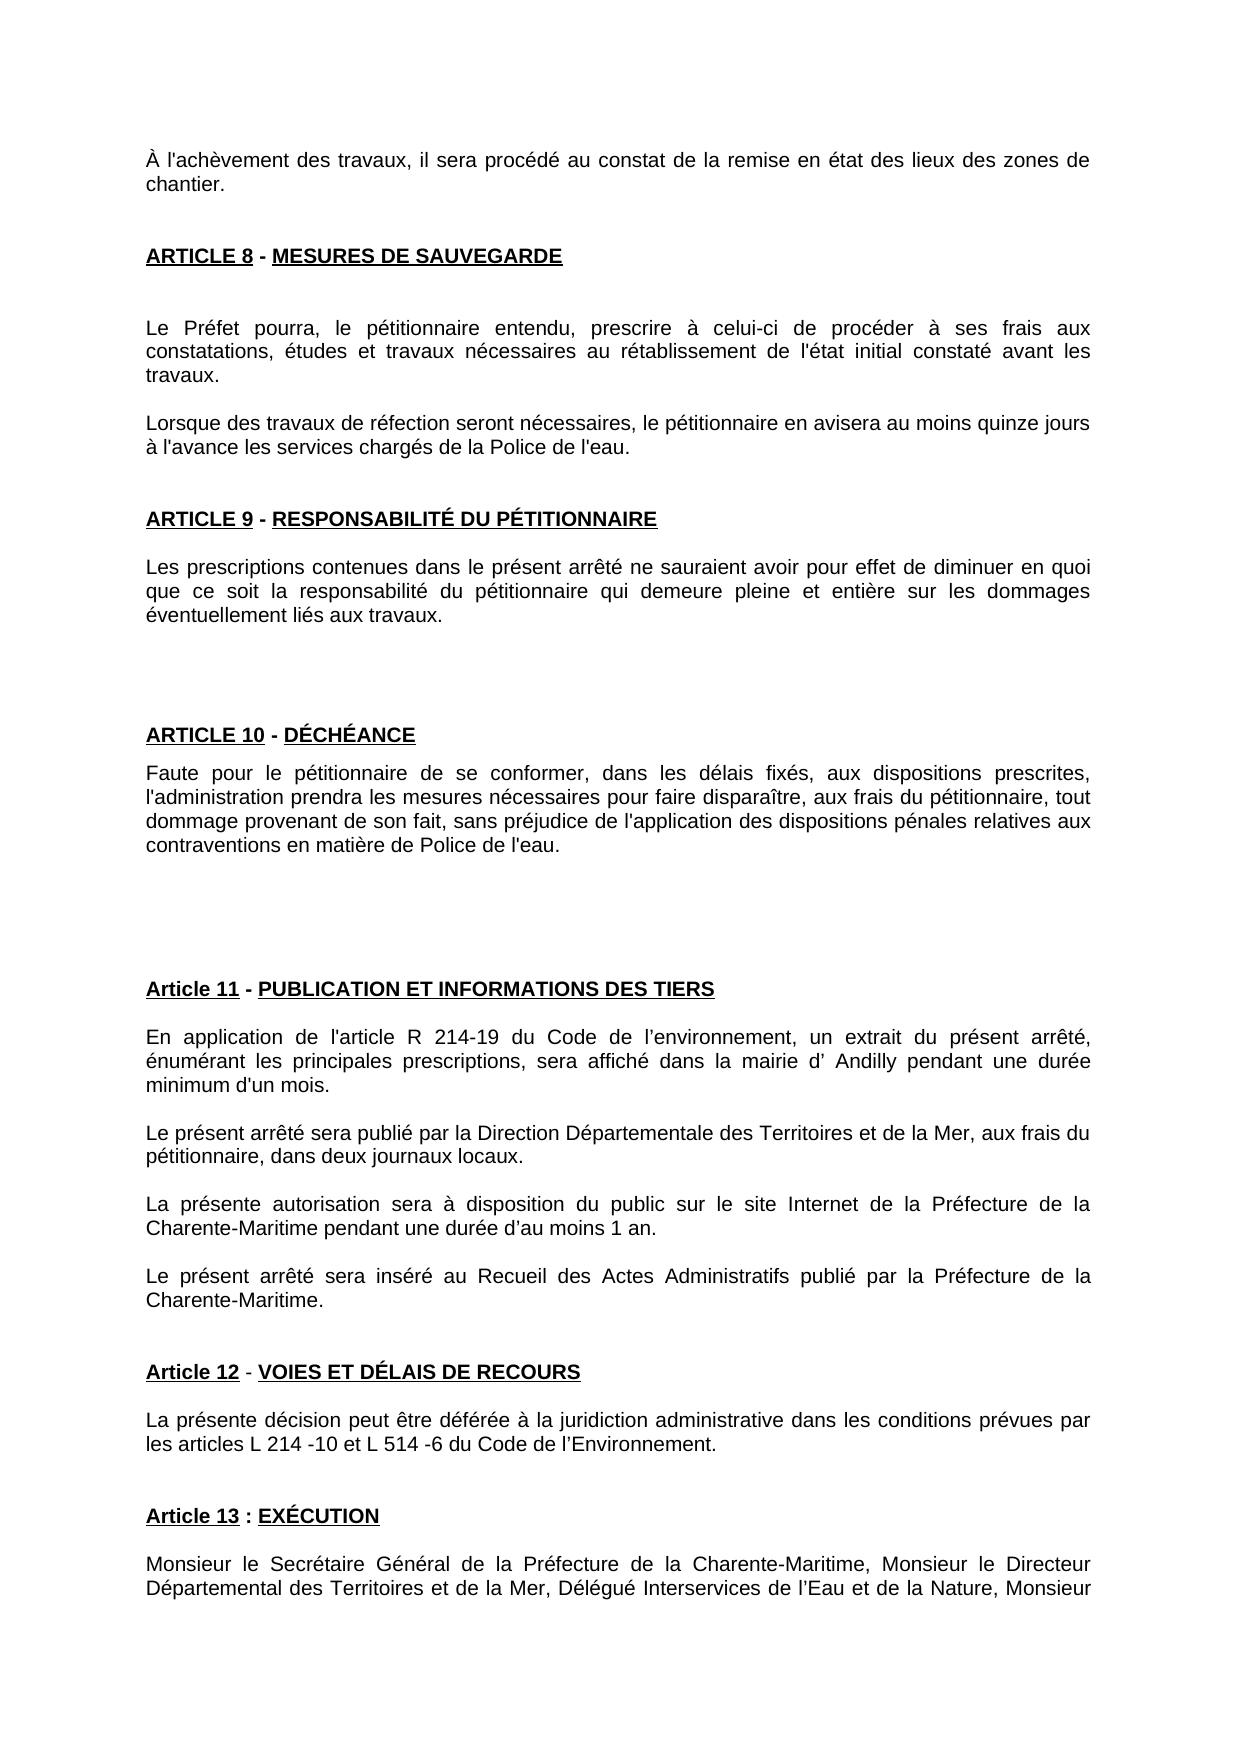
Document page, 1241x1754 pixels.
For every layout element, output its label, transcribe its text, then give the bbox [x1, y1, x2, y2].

text La présente autorisation sera à disposition du public sur le site Internet de la Préfecture de la Charente-Maritime pendant une durée d’au moins 1 an. [146, 1192, 1092, 1240]
text Le Préfet pourra, le pétitionnaire entendu, prescrire à celui-ci de procéder à ses frais aux constatations, études et travaux nécessaires au rétablissement de l'état initial constaté avant les travaux. [146, 315, 1092, 387]
text Le présent arrêté sera inséré au Recueil des Actes Administratifs publié par la Préfecture de la Charente-Maritime. [146, 1264, 1092, 1312]
text Article 13 : EXÉCUTION [146, 1504, 1092, 1528]
text Les prescriptions contenues dans le présent arrêté ne sauraient avoir pour effet de diminuer en quoi que ce soit la responsabilité du pétitionnaire qui demeure pleine et entière sur les dommages éventuellement liés aux travaux. [146, 555, 1092, 627]
text En application de l'article R 214-19 du Code de l’environnement, un extrait du présent arrêté, énumérant les principales prescriptions, sera affiché dans la mairie d’ Andilly pendant une durée minimum d'un mois. [146, 1024, 1092, 1096]
text Article 12 - VOIES ET DÉLAIS DE RECOURS [146, 1360, 1092, 1384]
text Monsieur le Secrétaire Général de la Préfecture de la Charente-Maritime, Monsieur le Directeur Départemental des Territoires et de la Mer, Délégué Interservices de l’Eau et de la Nature, Monsieur [146, 1552, 1092, 1599]
text ARTICLE 10 - DÉCHÉANCE [146, 723, 1092, 747]
text ARTICLE 9 - RESPONSABILITÉ DU PÉTITIONNAIRE [146, 507, 1092, 531]
text ARTICLE 8 - MESURES DE SAUVEGARDE [146, 243, 1092, 267]
text La présente décision peut être déférée à la juridiction administrative dans les conditions prévues par les articles L 214 -10 et L 514 -6 du Code de l’Environnement. [146, 1408, 1092, 1456]
text À l'achèvement des travaux, il sera procédé au constat de la remise en état des lieux des zones de chantier. [146, 148, 1092, 196]
text Le présent arrêté sera publié par la Direction Départementale des Territoires et de la Mer, aux frais du pétitionnaire, dans deux journaux locaux. [146, 1120, 1092, 1168]
text Article 11 - PUBLICATION ET INFORMATIONS DES TIERS [146, 977, 1092, 1001]
text Lorsque des travaux de réfection seront nécessaires, le pétitionnaire en avisera au moins quinze jours à l'avance les services chargés de la Police de l'eau. [146, 411, 1092, 459]
text Faute pour le pétitionnaire de se conformer, dans les délais fixés, aux dispositions prescrites, l'administration prendra les mesures nécessaires pour faire disparaître, aux frais du pétitionnaire, tout dommage provenant de son fait, sans préjudice de l'application des dispositions pénales relatives aux contraventions en matière de Police de l'eau. [146, 761, 1092, 857]
